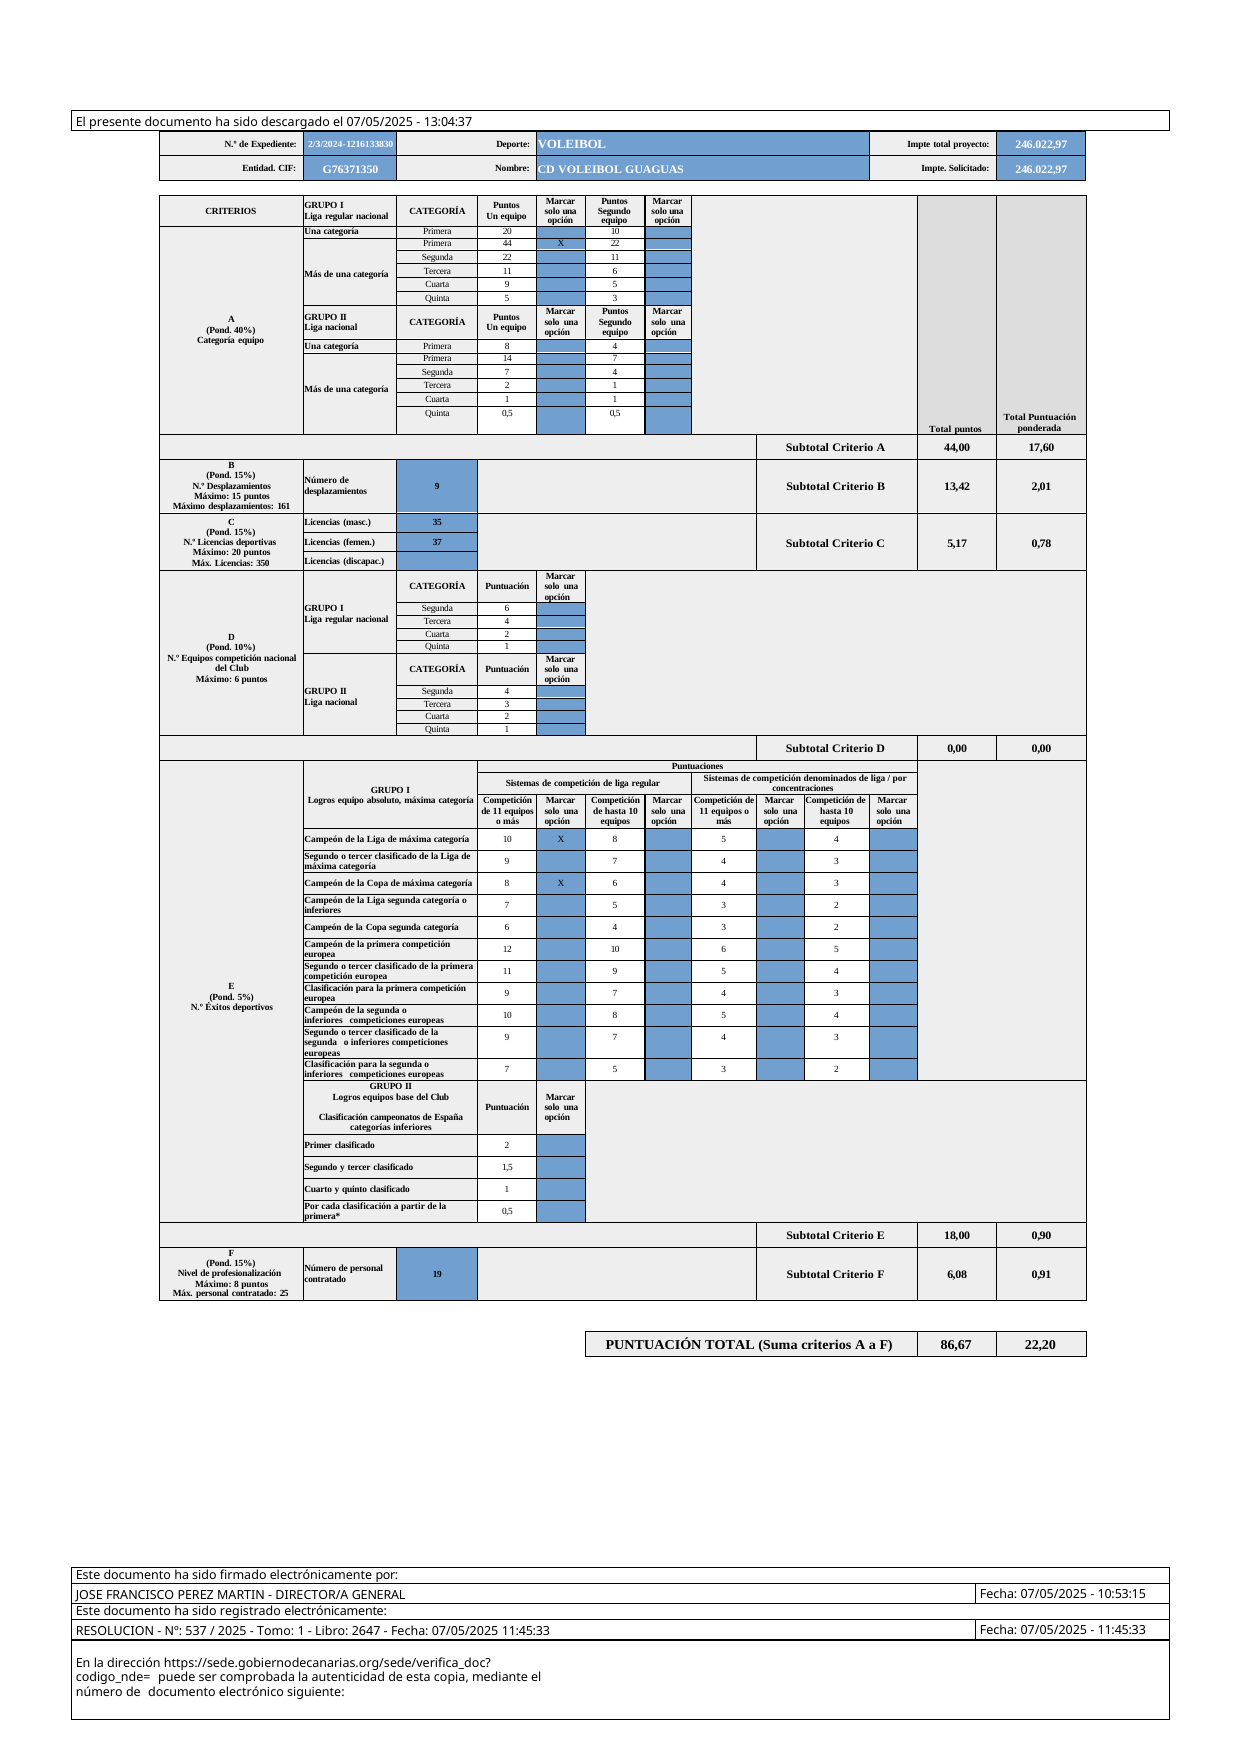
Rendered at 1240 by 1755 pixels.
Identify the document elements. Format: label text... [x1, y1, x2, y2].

table_cell [537, 961, 585, 982]
table_cell [757, 1059, 804, 1080]
table_cell 5 [478, 292, 536, 305]
table_cell CATEGORÍA [397, 306, 477, 338]
table_cell Puntos Un equipo [478, 306, 536, 338]
table_cell 10 [478, 829, 536, 850]
table_cell Marcar solo una opción [537, 1081, 585, 1134]
table_cell [586, 1081, 1086, 1222]
table_cell Tercera [397, 616, 477, 627]
table_cell 1 [478, 641, 536, 653]
table_cell [646, 895, 691, 916]
table_cell [537, 616, 585, 627]
table_header 2/3/2024-1216133830 [304, 132, 396, 155]
table_cell Primer clasificado [304, 1135, 477, 1156]
table_header [692, 196, 917, 434]
table_cell [757, 961, 804, 982]
table_cell 3 [805, 851, 869, 872]
table_cell 12 [478, 939, 536, 960]
table_cell 246.022,97 [997, 156, 1085, 180]
table_cell 9 [586, 961, 644, 982]
table_cell Puntuación [478, 571, 536, 602]
table_cell [646, 829, 691, 850]
table_cell 2 [805, 917, 869, 938]
table_cell Este documento ha sido registrado electrónicamente: [72, 1604, 1169, 1619]
table_cell [870, 983, 917, 1004]
table_header Total puntos [918, 196, 996, 434]
table_cell Marcar solo una opción [870, 795, 917, 828]
table_cell Cuarto y quinto clasificado [304, 1179, 477, 1200]
table_cell 4 [586, 340, 644, 352]
table_cell 44,00 [918, 435, 996, 459]
table_cell Número de personal contratado [304, 1248, 396, 1300]
table_cell [870, 1027, 917, 1058]
table_cell Licencias (femen.) [304, 533, 396, 551]
table_cell [757, 1005, 804, 1026]
table_cell 10 [586, 939, 644, 960]
table_cell [537, 393, 585, 406]
table_cell [537, 251, 585, 263]
table_cell [646, 407, 691, 434]
table_cell [757, 873, 804, 894]
table_cell 8 [586, 829, 644, 850]
table_cell GRUPO I Liga regular nacional [304, 571, 396, 653]
table_cell [537, 1005, 585, 1026]
table_cell Marcar solo una opción [537, 571, 585, 602]
table_cell [870, 895, 917, 916]
table_cell Primera [397, 340, 477, 352]
table_cell 5 [586, 1059, 644, 1080]
table_cell Nombre: [397, 156, 536, 180]
table_cell RESOLUCION - Nº: 537 / 2025 - Tomo: 1 - Libro: 2647 - Fecha: 07/05/2025 11:45:33 [72, 1620, 975, 1639]
table_cell [537, 340, 585, 352]
table_cell [160, 1223, 756, 1247]
table_cell [646, 292, 691, 305]
table_cell [537, 939, 585, 960]
table_cell [757, 829, 804, 850]
table_cell 4 [478, 686, 536, 697]
table_cell [537, 895, 585, 916]
table_header Impte total proyecto: [870, 132, 996, 155]
table_cell Sistemas de competición de liga regular [478, 773, 691, 794]
table_cell Cuarta [397, 711, 477, 723]
table_cell B (Pond. 15%) N.º Desplazamientos Máximo: 15 puntos Máximo desplazamientos: 161 [160, 460, 303, 512]
table_cell 5 [586, 895, 644, 916]
table_cell Competición de hasta 10 equipos [586, 795, 644, 828]
table_cell X [537, 829, 585, 850]
table_cell Tercera [397, 699, 477, 710]
table_cell Clasificación para la segunda o inferiores competiciones europeas [304, 1059, 477, 1080]
table_cell Primera [397, 239, 477, 249]
table_cell [537, 603, 585, 615]
table_cell JOSE FRANCISCO PEREZ MARTIN - DIRECTOR/A GENERAL [72, 1584, 975, 1603]
table_cell [870, 1059, 917, 1080]
table_header Total Puntuación ponderada [997, 196, 1086, 434]
table_cell [537, 379, 585, 392]
table_cell 4 [586, 917, 644, 938]
table_cell 2 [478, 379, 536, 392]
table_cell [537, 711, 585, 723]
table_cell 3 [586, 292, 644, 305]
table_cell 5,17 [918, 514, 996, 570]
table_cell [478, 460, 756, 512]
table_cell Primera [397, 354, 477, 364]
table_cell [870, 917, 917, 938]
table_cell Subtotal Criterio B [757, 460, 917, 512]
table_cell Marcar solo una opción [646, 795, 691, 828]
table_cell [537, 264, 585, 277]
table_cell Subtotal Criterio F [757, 1248, 917, 1300]
table_cell Sistemas de competición denominados de liga / por concentraciones [692, 773, 917, 794]
table_cell 4 [692, 851, 756, 872]
table_cell 2 [805, 1059, 869, 1080]
table_cell 19 [397, 1248, 477, 1300]
table_cell Primera [397, 227, 477, 238]
table_cell Campeón de la primera competición europea [304, 939, 477, 960]
table_cell [537, 1201, 585, 1222]
table_cell Quinta [397, 724, 477, 735]
table_cell 35 [397, 514, 477, 532]
table_cell 1 [586, 379, 644, 392]
table_cell 1 [586, 393, 644, 406]
table_cell Impte. Solicitado: [870, 156, 996, 180]
table_cell [757, 983, 804, 1004]
table_cell 3 [805, 873, 869, 894]
table_cell Marcar solo una opción [537, 654, 585, 685]
table_cell GRUPO II Liga nacional [304, 654, 396, 735]
table_cell 7 [586, 983, 644, 1004]
table_cell El presente documento ha sido descargado el 07/05/2025 - 13:04:37 [72, 111, 1169, 130]
table_cell Campeón de la Copa de máxima categoría [304, 873, 477, 894]
table_cell GRUPO II Logros equipos base del Club Clasificación campeonatos de España categorías inferiores [304, 1081, 477, 1134]
table_cell [537, 629, 585, 640]
table_cell 0,5 [478, 407, 536, 434]
table_cell [646, 340, 691, 352]
table_cell [646, 1059, 691, 1080]
table_cell 8 [586, 1005, 644, 1026]
table_cell 9 [397, 460, 477, 512]
table_cell [757, 917, 804, 938]
table_cell Campeón de la segunda o inferiores competiciones europeas [304, 1005, 477, 1026]
table_cell Número de desplazamientos [304, 460, 396, 512]
table_cell [646, 239, 691, 249]
table_cell Una categoría [304, 340, 396, 352]
table_cell [870, 939, 917, 960]
table_cell 9 [478, 278, 536, 291]
table_cell CATEGORÍA [397, 654, 477, 685]
table_cell [478, 514, 756, 570]
table_cell 4 [805, 961, 869, 982]
table_cell 22 [586, 239, 644, 249]
table_header CRITERIOS [160, 196, 303, 226]
table_cell [646, 354, 691, 364]
table_cell Segunda [397, 686, 477, 697]
table_cell 2,01 [997, 460, 1086, 512]
table_cell Marcar solo una opción [646, 306, 691, 338]
table_cell Más de una categoría [304, 239, 396, 305]
table_cell 0,00 [997, 736, 1086, 760]
table_cell [757, 895, 804, 916]
table_cell [537, 686, 585, 697]
table_cell [646, 983, 691, 1004]
table_cell 6,08 [918, 1248, 996, 1300]
table_cell 3 [692, 895, 756, 916]
table_cell 11 [478, 264, 536, 277]
table_cell Puntuación [478, 654, 536, 685]
table_cell Tercera [397, 264, 477, 277]
table_cell [646, 961, 691, 982]
table_cell [397, 552, 477, 570]
table_cell 10 [478, 1005, 536, 1026]
table_cell Una categoría [304, 227, 396, 238]
table_cell [646, 917, 691, 938]
table_cell 7 [586, 851, 644, 872]
table_cell E (Pond. 5%) N.º Éxitos deportivos [160, 761, 303, 1222]
table_cell Competición de 11 equipos o más [478, 795, 536, 828]
table_cell [646, 264, 691, 277]
table_cell [537, 1157, 585, 1178]
table_cell Fecha: 07/05/2025 - 10:53:15 [976, 1584, 1169, 1603]
table_cell 14 [478, 354, 536, 364]
table_cell [646, 1027, 691, 1058]
table_cell 7 [478, 365, 536, 378]
table_cell 4 [805, 829, 869, 850]
table_cell [586, 571, 1086, 735]
table_cell Campeón de la Liga de máxima categoría [304, 829, 477, 850]
table_cell 10 [586, 227, 644, 238]
table_cell [160, 435, 756, 459]
table_header Marcar solo una opción [646, 196, 691, 226]
table_cell 18,00 [918, 1223, 996, 1247]
table_cell Subtotal Criterio A [757, 435, 917, 459]
table_cell Segundo y tercer clasificado [304, 1157, 477, 1178]
table_cell Competición de hasta 10 equipos [805, 795, 869, 828]
table_cell [537, 851, 585, 872]
table_cell [537, 292, 585, 305]
table_cell [870, 873, 917, 894]
table_cell 6 [586, 264, 644, 277]
table_cell 0,5 [478, 1201, 536, 1222]
table_cell 7 [478, 895, 536, 916]
table_cell 4 [692, 873, 756, 894]
table_cell [478, 1248, 756, 1300]
table_cell [537, 724, 585, 735]
table_cell Cuarta [397, 278, 477, 291]
table_cell [537, 1135, 585, 1156]
table_cell 1,5 [478, 1157, 536, 1178]
table_cell 7 [586, 1027, 644, 1058]
table_cell Quinta [397, 641, 477, 653]
table_cell Cuarta [397, 629, 477, 640]
table_cell [870, 961, 917, 982]
table_header Marcar solo una opción [537, 196, 585, 226]
table_cell 5 [692, 829, 756, 850]
table_cell CD VOLEIBOL GUAGUAS [537, 156, 869, 180]
table_cell Clasificación para la primera competición europea [304, 983, 477, 1004]
table_header PUNTUACIÓN TOTAL (Suma criterios A a F) [586, 1332, 917, 1356]
table_cell 6 [478, 917, 536, 938]
table_cell 3 [805, 983, 869, 1004]
table_cell [537, 407, 585, 434]
table_cell Más de una categoría [304, 354, 396, 434]
table_cell 5 [805, 939, 869, 960]
table_cell Puntos Segundo equipo [586, 306, 644, 338]
table_cell GRUPO I Logros equipo absoluto, máxima categoría [304, 761, 477, 828]
table_cell Segunda [397, 251, 477, 263]
table_cell [160, 736, 756, 760]
table_cell 22 [478, 251, 536, 263]
table_cell 2 [478, 629, 536, 640]
table_cell 44 [478, 239, 536, 249]
table_cell Campeón de la Copa segunda categoría [304, 917, 477, 938]
table_cell [870, 829, 917, 850]
table_cell [646, 939, 691, 960]
table_cell Subtotal Criterio C [757, 514, 917, 570]
table_cell [757, 1027, 804, 1058]
table_cell 0,91 [997, 1248, 1086, 1300]
table_cell G76371350 [304, 156, 396, 180]
table_cell 1 [478, 393, 536, 406]
table_cell Por cada clasificación a partir de la primera* [304, 1201, 477, 1222]
table_header 246.022,97 [997, 132, 1085, 155]
table_cell Licencias (discapac.) [304, 552, 396, 570]
table_cell 6 [478, 603, 536, 615]
table_cell [646, 379, 691, 392]
table_cell A (Pond. 40%) Categoría equipo [160, 227, 303, 434]
table_cell Marcar solo una opción [757, 795, 804, 828]
table_cell [646, 1005, 691, 1026]
table_header Puntos Un equipo [478, 196, 536, 226]
table_cell 11 [586, 251, 644, 263]
table_header 86,67 [918, 1332, 996, 1356]
table_cell 1 [478, 724, 536, 735]
table_cell [537, 983, 585, 1004]
table_header Deporte: [397, 132, 536, 155]
table_cell [646, 873, 691, 894]
table_cell [537, 365, 585, 378]
table_cell Segundo o tercer clasificado de la primera competición europea [304, 961, 477, 982]
table_cell 5 [692, 1005, 756, 1026]
table_header CATEGORÍA [397, 196, 477, 226]
table_cell X [537, 873, 585, 894]
table_cell [646, 393, 691, 406]
table_cell GRUPO II Liga nacional [304, 306, 396, 338]
table_cell 6 [586, 873, 644, 894]
table_cell En la dirección https://sede.gobiernodecanarias.org/sede/verifica_doc?codigo_nde= puede ser comprobada la autenticidad de esta copia, mediante el número de documento electrónico siguiente: [72, 1641, 1169, 1719]
table_cell Segunda [397, 603, 477, 615]
table_cell 17,60 [997, 435, 1086, 459]
table_cell Puntuación [478, 1081, 536, 1134]
table_cell 4 [805, 1005, 869, 1026]
table_cell [646, 278, 691, 291]
table_cell Marcar solo una opción [537, 306, 585, 338]
table_cell Subtotal Criterio E [757, 1223, 917, 1247]
table_cell 4 [478, 616, 536, 627]
table_cell 6 [692, 939, 756, 960]
table_cell Licencias (masc.) [304, 514, 396, 532]
table_cell [870, 1005, 917, 1026]
table_cell CATEGORÍA [397, 571, 477, 602]
table_cell 0,5 [586, 407, 644, 434]
table_cell 3 [805, 1027, 869, 1058]
table_cell 3 [692, 1059, 756, 1080]
table_cell 9 [478, 851, 536, 872]
table_cell [537, 699, 585, 710]
table_cell [537, 641, 585, 653]
table_cell [757, 939, 804, 960]
table_cell Campeón de la Liga segunda categoría o inferiores [304, 895, 477, 916]
table_cell 2 [805, 895, 869, 916]
table_cell F (Pond. 15%) Nivel de profesionalización Máximo: 8 puntos Máx. personal contratado: 25 [160, 1248, 303, 1300]
table_cell 20 [478, 227, 536, 238]
table_cell 11 [478, 961, 536, 982]
table_header N.º de Expediente: [160, 132, 303, 155]
table_cell 4 [692, 1027, 756, 1058]
table_cell 2 [478, 711, 536, 723]
table_cell [537, 1059, 585, 1080]
table_cell [537, 917, 585, 938]
table_header Este documento ha sido firmado electrónicamente por: [72, 1568, 1169, 1583]
table_cell 0,78 [997, 514, 1086, 570]
table_cell 7 [586, 354, 644, 364]
table_header GRUPO I Liga regular nacional [304, 196, 396, 226]
table_cell Segundo o tercer clasificado de la segunda o inferiores competiciones europeas [304, 1027, 477, 1058]
table_cell 5 [692, 961, 756, 982]
table_cell [646, 851, 691, 872]
table_cell [537, 1027, 585, 1058]
table_cell 3 [478, 699, 536, 710]
table_cell Segunda [397, 365, 477, 378]
table_cell 37 [397, 533, 477, 551]
table_cell Quinta [397, 407, 477, 434]
table_cell Subtotal Criterio D [757, 736, 917, 760]
table_cell [537, 354, 585, 364]
table_cell 7 [478, 1059, 536, 1080]
table_cell 9 [478, 983, 536, 1004]
table_cell [918, 761, 1086, 1080]
table_cell D (Pond. 10%) N.º Equipos competición nacional del Club Máximo: 6 puntos [160, 571, 303, 735]
table_cell 3 [692, 917, 756, 938]
table_header 22,20 [997, 1332, 1086, 1356]
table_cell 0,90 [997, 1223, 1086, 1247]
table_cell [757, 851, 804, 872]
table_header Puntos Segundo equipo [586, 196, 644, 226]
table_header VOLEIBOL [537, 132, 869, 155]
table_cell 4 [692, 983, 756, 1004]
table_cell [646, 251, 691, 263]
table_cell Segundo o tercer clasificado de la Liga de máxima categoría [304, 851, 477, 872]
table_cell [537, 278, 585, 291]
table_cell [646, 227, 691, 238]
table_cell 5 [586, 278, 644, 291]
table_cell 0,00 [918, 736, 996, 760]
table_cell C (Pond. 15%) N.º Licencias deportivas Máximo: 20 puntos Máx. Licencias: 350 [160, 514, 303, 570]
table_cell Cuarta [397, 393, 477, 406]
table_cell [537, 1179, 585, 1200]
table_cell 8 [478, 873, 536, 894]
table_cell 4 [586, 365, 644, 378]
table_cell X [537, 239, 585, 249]
table_cell 13,42 [918, 460, 996, 512]
table_cell 8 [478, 340, 536, 352]
table_cell [646, 365, 691, 378]
table_cell Quinta [397, 292, 477, 305]
table_cell [870, 851, 917, 872]
table_cell Puntuaciones [478, 761, 917, 772]
table_cell Tercera [397, 379, 477, 392]
table_cell Entidad. CIF: [160, 156, 303, 180]
table_cell [537, 227, 585, 238]
table_cell Marcar solo una opción [537, 795, 585, 828]
table_cell Competición de 11 equipos o más [692, 795, 756, 828]
table_cell 2 [478, 1135, 536, 1156]
table_cell 9 [478, 1027, 536, 1058]
table_cell Fecha: 07/05/2025 - 11:45:33 [976, 1620, 1169, 1639]
table_cell 1 [478, 1179, 536, 1200]
